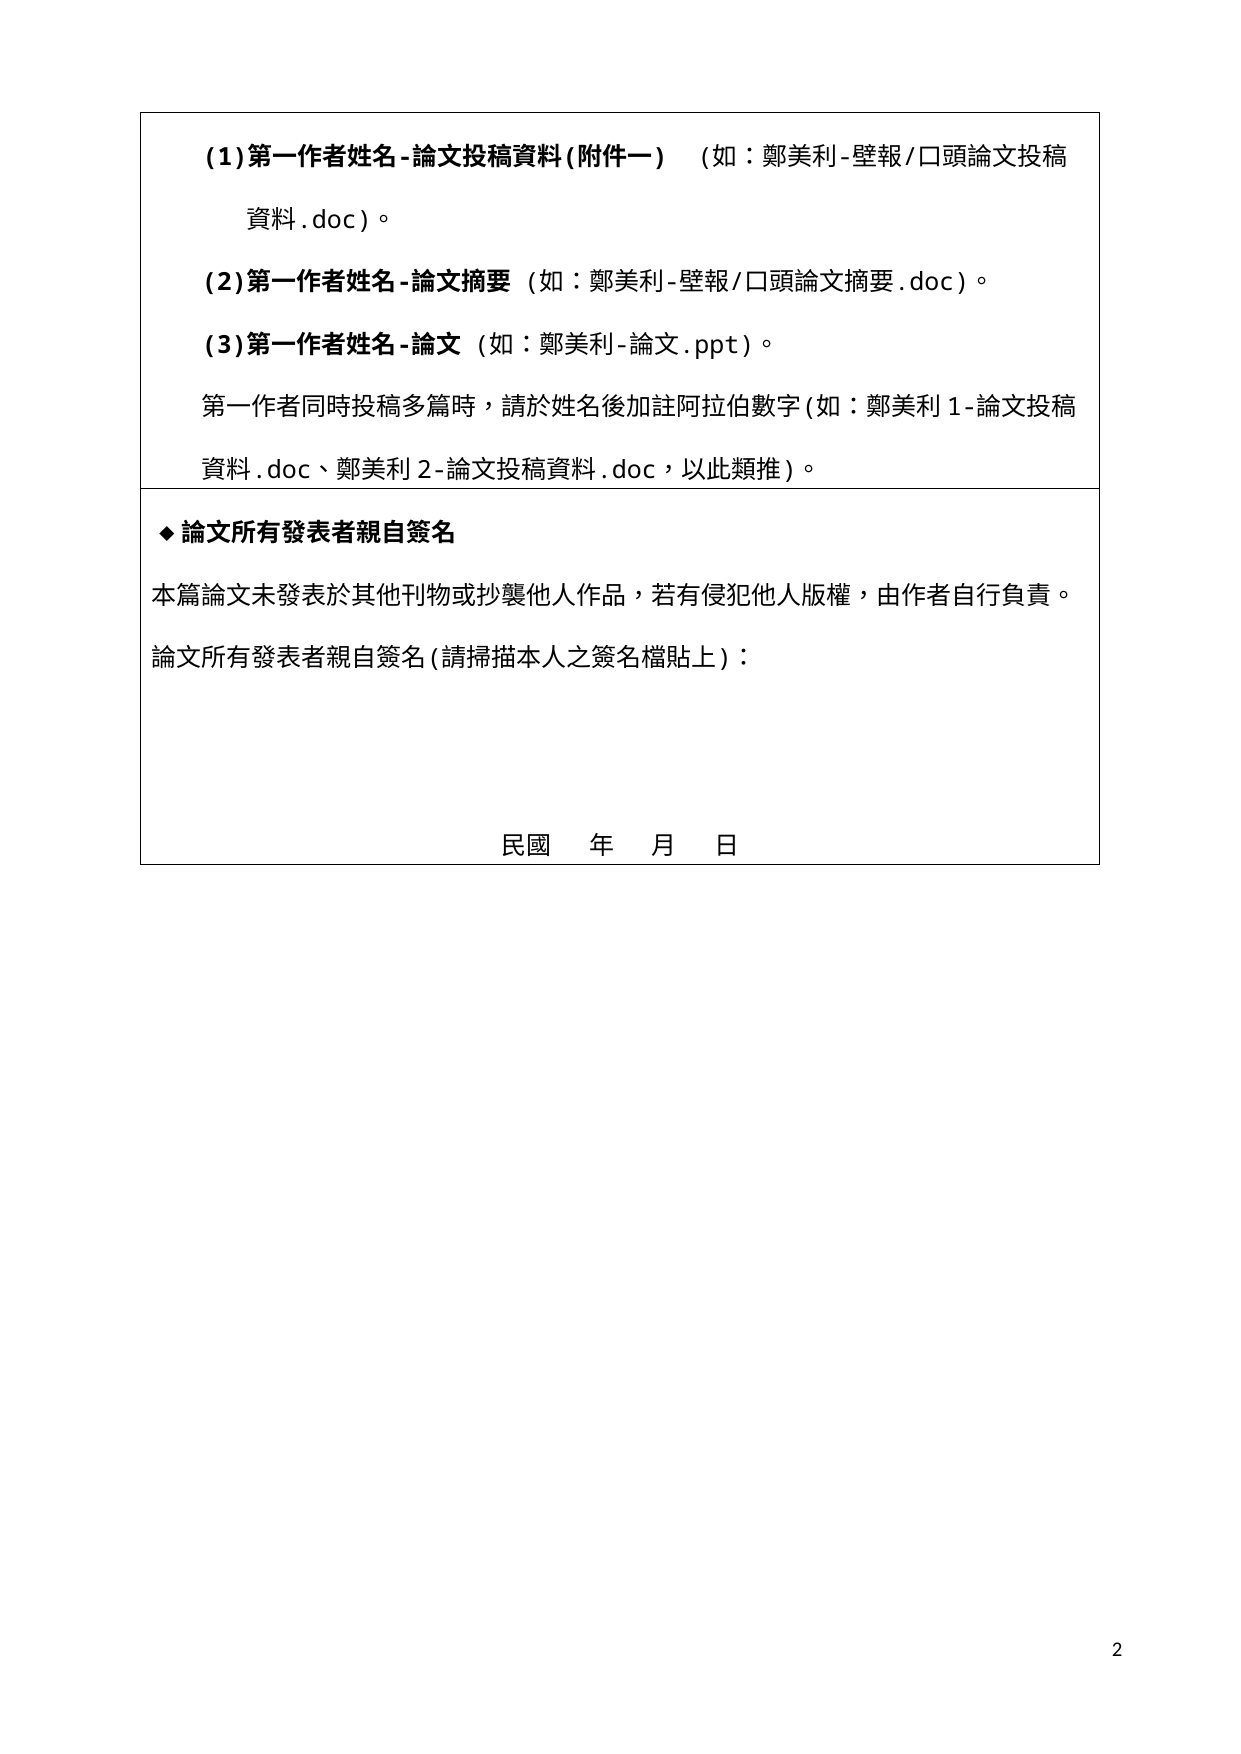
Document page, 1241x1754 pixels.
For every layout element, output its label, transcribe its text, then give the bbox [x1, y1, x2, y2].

table_cell ◆論文所有發表者親自簽名 本篇論文未發表於其他刊物或抄襲他人作品，若有侵犯他人版權，由作者自行負責。 論文所有發表者親自簽名(請掃描本人之簽名檔貼上)： 民國 年 月 日 [141, 489, 1099, 864]
table_cell ◆論文寄件要求 請在2020年9月15日(二) 前將論文摘要(1,000字)，通過口頭發表審查者於2020年11月13日（五）前將投影片電子檔寄至：2020nutn@gmail.com 郵件主旨請註明「2020多元文化與社會正義」論文投稿。 檔案名稱要求： (1)第一作者姓名-論文投稿資料(附件一) (如：鄭美利-壁報/口頭論文投稿資料.doc)。 (2)第一作者姓名-論文摘要 (如：鄭美利-壁報/口頭論文摘要.doc)。 (3)第一作者姓名-論文 (如：鄭美利-論文.ppt)。 第一作者同時投稿多篇時，請於姓名後加註阿拉伯數字(如：鄭美利1-論文投稿資料.doc、鄭美利2-論文投稿資料.doc，以此類推)。 [141, 113, 1099, 488]
